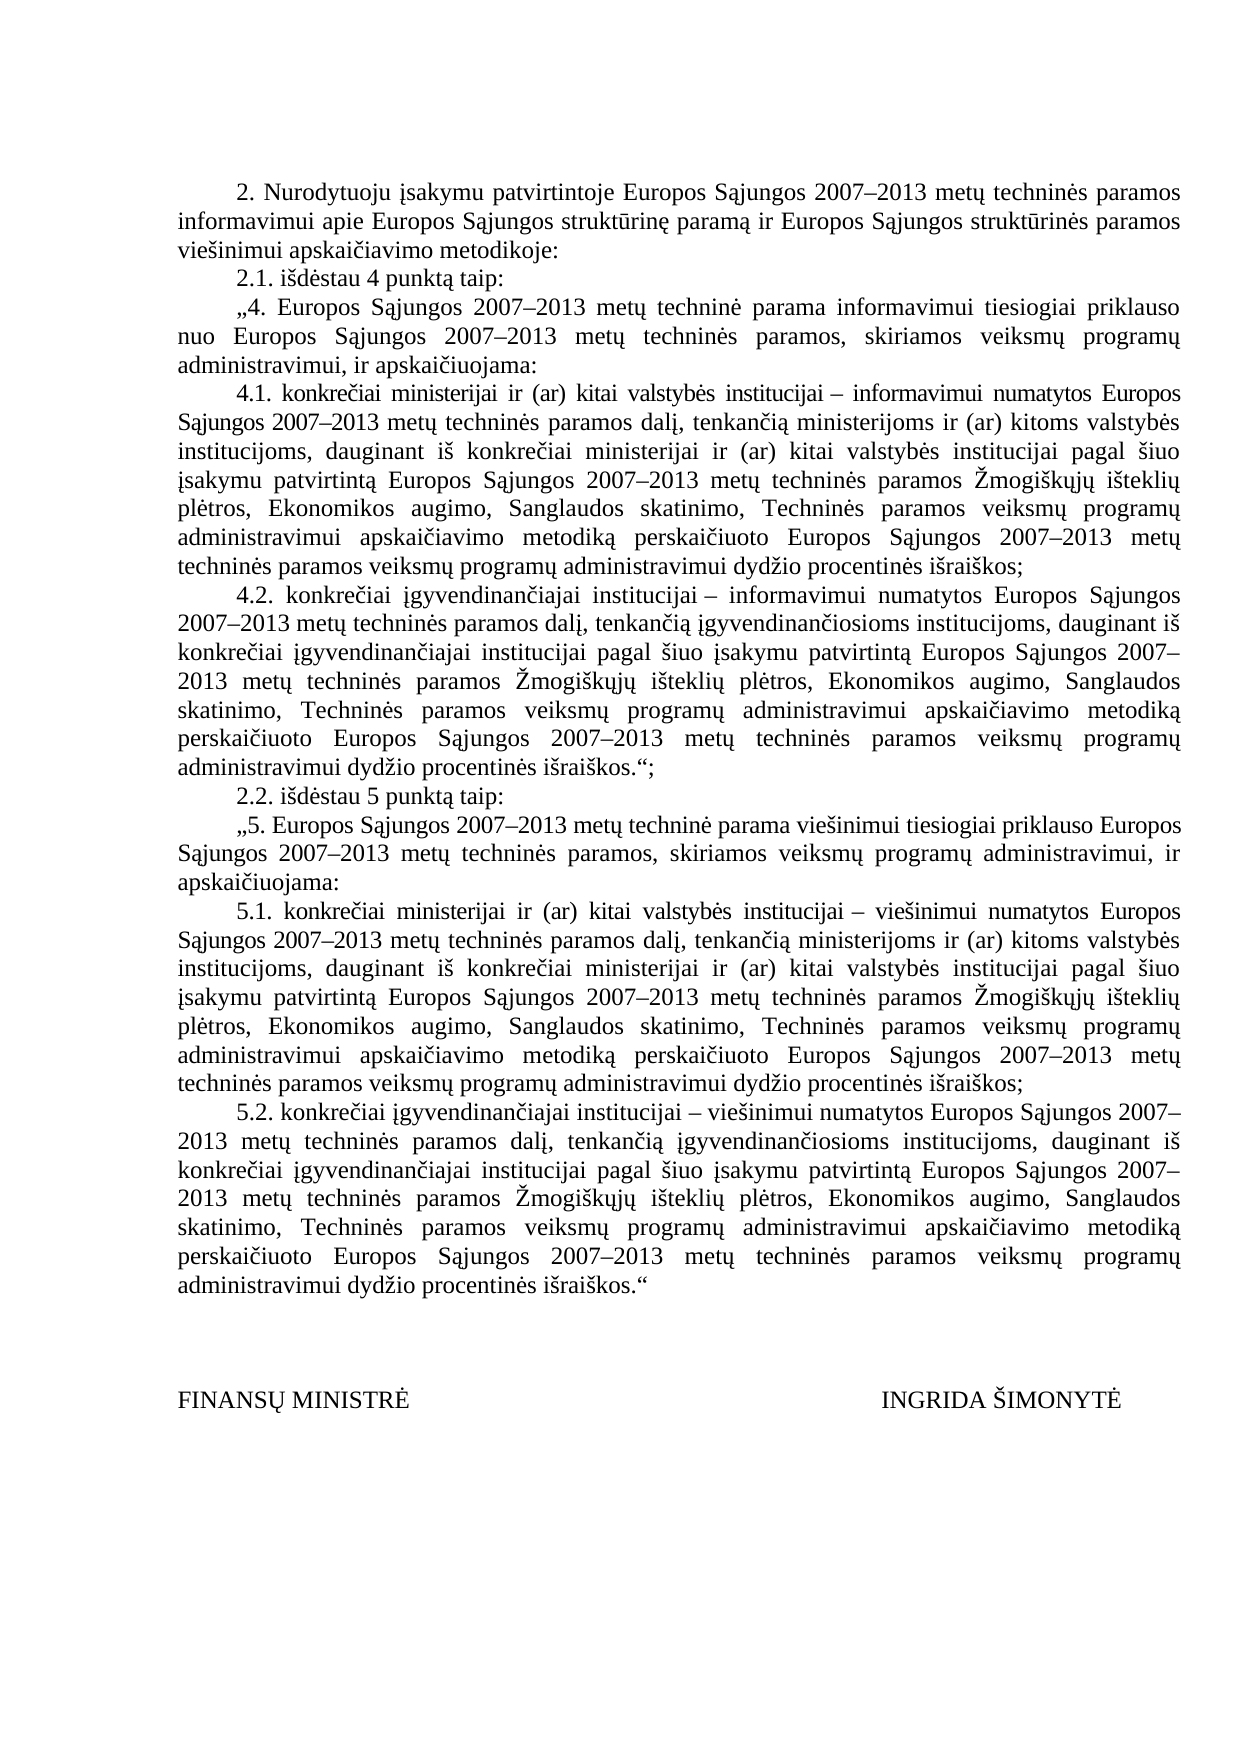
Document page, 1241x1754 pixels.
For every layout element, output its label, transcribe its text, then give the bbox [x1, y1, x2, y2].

text 5.1. konkrečiai ministerijai ir (ar) kitai valstybės institucijai – viešinimui numatytos Europos Sąjungos 2007–2013 metų techninės paramos dalį, tenkančią ministerijoms ir (ar) kitoms valstybės institucijoms, dauginant iš konkrečiai ministerijai ir (ar) kitai valstybės institucijai pagal šiuo įsakymu patvirtintą Europos Sąjungos 2007–2013 metų techninės paramos Žmogiškųjų išteklių plėtros, Ekonomikos augimo, Sanglaudos skatinimo, Techninės paramos veiksmų programų administravimui apskaičiavimo metodiką perskaičiuoto Europos Sąjungos 2007–2013 metų techninės paramos veiksmų programų administravimui dydžio procentinės išraiškos; [177, 896, 1181, 1097]
text 2. Nurodytuoju įsakymu patvirtintoje Europos Sąjungos 2007–2013 metų techninės paramos informavimui apie Europos Sąjungos struktūrinę paramą ir Europos Sąjungos struktūrinės paramos viešinimui apskaičiavimo metodikoje: [177, 177, 1181, 263]
text „5. Europos Sąjungos 2007–2013 metų techninė parama viešinimui tiesiogiai priklauso Europos Sąjungos 2007–2013 metų techninės paramos, skiriamos veiksmų programų administravimui, ir apskaičiuojama: [177, 810, 1181, 896]
text 4.1. konkrečiai ministerijai ir (ar) kitai valstybės institucijai – informavimui numatytos Europos Sąjungos 2007–2013 metų techninės paramos dalį, tenkančią ministerijoms ir (ar) kitoms valstybės institucijoms, dauginant iš konkrečiai ministerijai ir (ar) kitai valstybės institucijai pagal šiuo įsakymu patvirtintą Europos Sąjungos 2007–2013 metų techninės paramos Žmogiškųjų išteklių plėtros, Ekonomikos augimo, Sanglaudos skatinimo, Techninės paramos veiksmų programų administravimui apskaičiavimo metodiką perskaičiuoto Europos Sąjungos 2007–2013 metų techninės paramos veiksmų programų administravimui dydžio procentinės išraiškos; [177, 378, 1181, 580]
text 2.2. išdėstau 5 punktą taip: [177, 781, 1181, 810]
text FINANSŲ MINISTRĖ INGRIDA ŠIMONYTĖ [177, 1385, 1181, 1413]
text 2.1. išdėstau 4 punktą taip: [177, 263, 1181, 292]
text 4.2. konkrečiai įgyvendinančiajai institucijai – informavimui numatytos Europos Sąjungos 2007–2013 metų techninės paramos dalį, tenkančią įgyvendinančiosioms institucijoms, dauginant iš konkrečiai įgyvendinančiajai institucijai pagal šiuo įsakymu patvirtintą Europos Sąjungos 2007–2013 metų techninės paramos Žmogiškųjų išteklių plėtros, Ekonomikos augimo, Sanglaudos skatinimo, Techninės paramos veiksmų programų administravimui apskaičiavimo metodiką perskaičiuoto Europos Sąjungos 2007–2013 metų techninės paramos veiksmų programų administravimui dydžio procentinės išraiškos.“; [177, 580, 1181, 781]
text „4. Europos Sąjungos 2007–2013 metų techninė parama informavimui tiesiogiai priklauso nuo Europos Sąjungos 2007–2013 metų techninės paramos, skiriamos veiksmų programų administravimui, ir apskaičiuojama: [177, 292, 1181, 378]
text 5.2. konkrečiai įgyvendinančiajai institucijai – viešinimui numatytos Europos Sąjungos 2007–2013 metų techninės paramos dalį, tenkančią įgyvendinančiosioms institucijoms, dauginant iš konkrečiai įgyvendinančiajai institucijai pagal šiuo įsakymu patvirtintą Europos Sąjungos 2007–2013 metų techninės paramos Žmogiškųjų išteklių plėtros, Ekonomikos augimo, Sanglaudos skatinimo, Techninės paramos veiksmų programų administravimui apskaičiavimo metodiką perskaičiuoto Europos Sąjungos 2007–2013 metų techninės paramos veiksmų programų administravimui dydžio procentinės išraiškos.“ [177, 1097, 1181, 1298]
